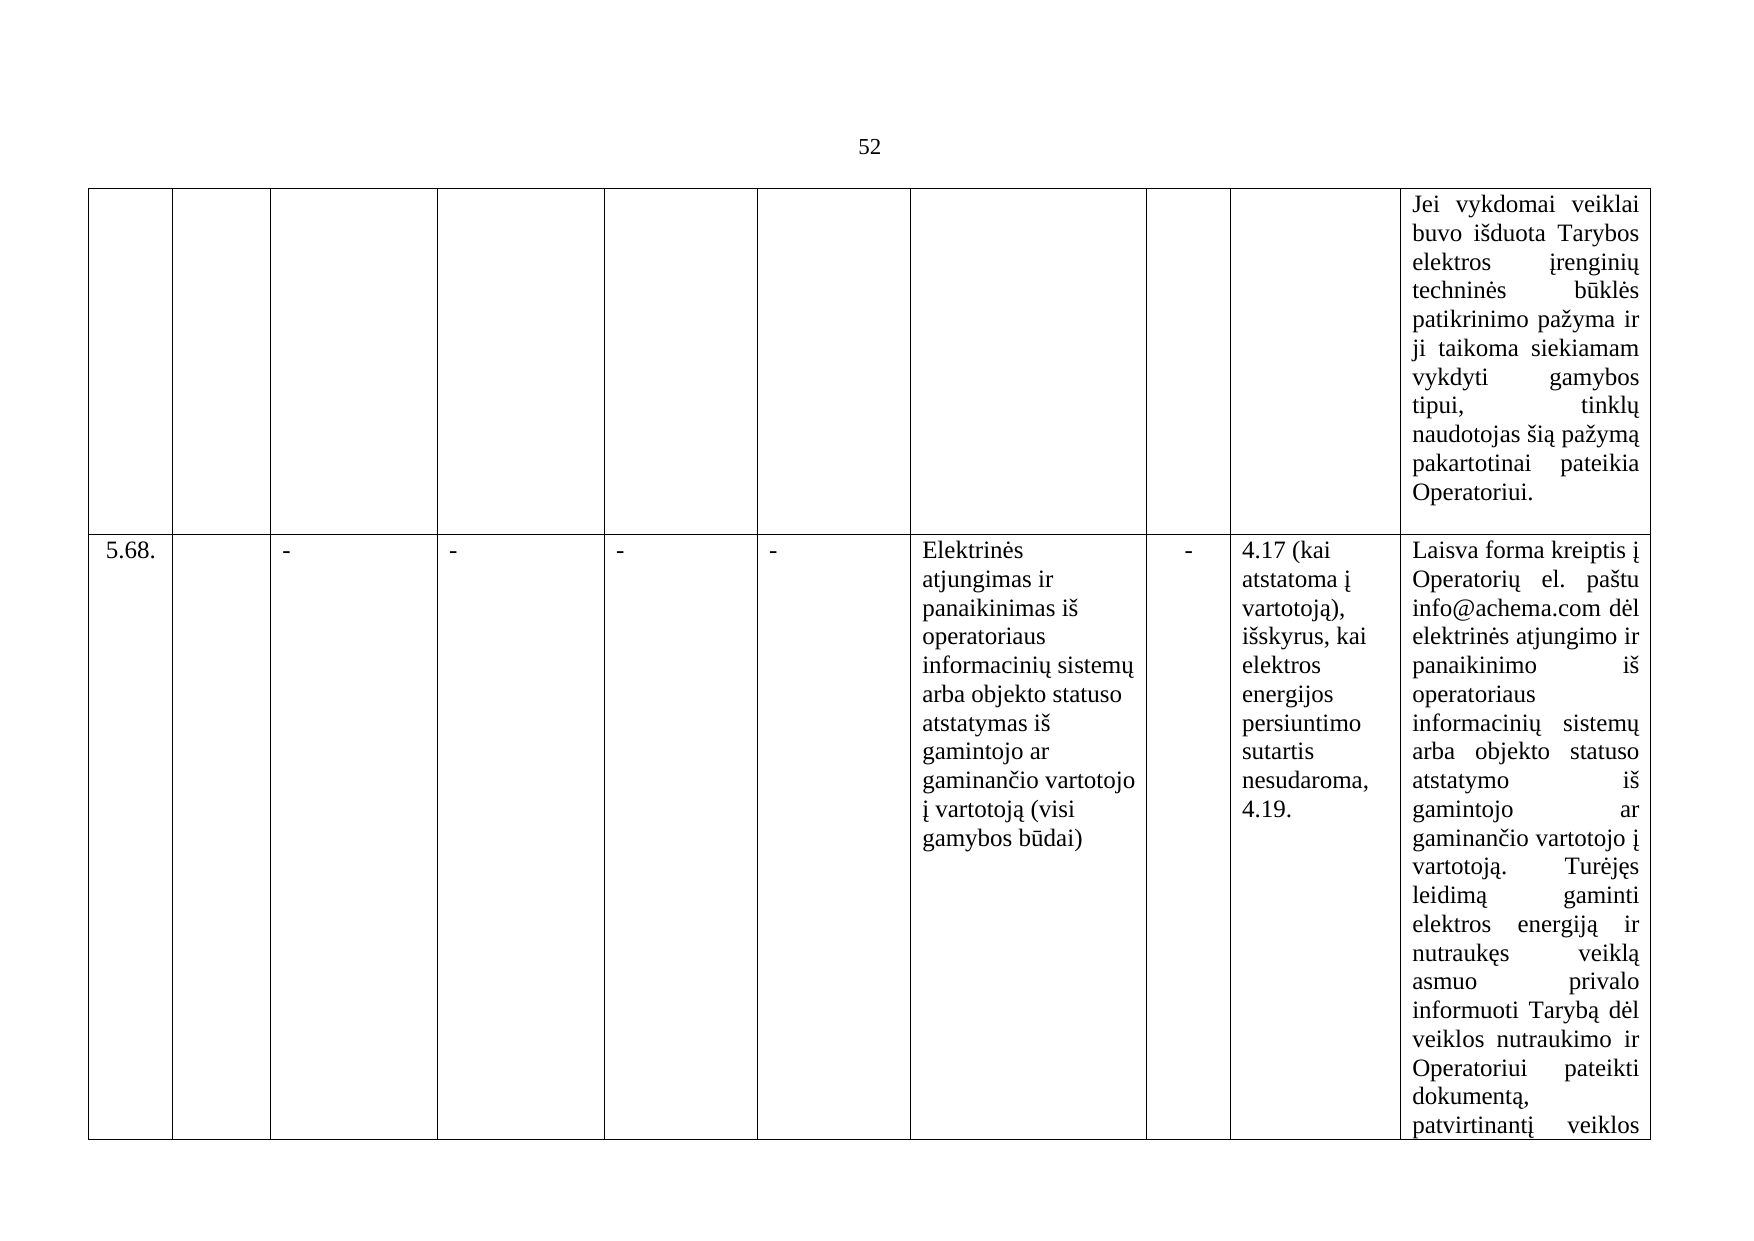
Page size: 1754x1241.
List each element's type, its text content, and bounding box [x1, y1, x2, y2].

table_cell [605, 189, 757, 534]
table_cell [173, 189, 270, 534]
table_cell [89, 189, 172, 534]
table_cell ‎4.17 (kai atstatoma į vartotoją), išskyrus, kai elektros energijos persiuntimo sutartis nesudaroma, ‎4.19. [1231, 535, 1400, 1139]
table_cell 5.68. [89, 535, 172, 1139]
table_cell - [1147, 535, 1230, 1139]
table_cell - [758, 535, 910, 1139]
table_cell [758, 189, 910, 534]
table_cell Elektrinės atjungimas ir panaikinimas iš operatoriaus informacinių sistemų arba objekto statuso atstatymas iš gamintojo ar gaminančio vartotojo į vartotoją (visi gamybos būdai) [911, 535, 1146, 1139]
table_cell [1147, 189, 1230, 534]
table_cell [173, 535, 270, 1139]
table_cell [1231, 189, 1400, 534]
table_cell - [271, 535, 437, 1139]
table_cell [438, 189, 604, 534]
table_cell [911, 189, 1146, 534]
table_cell [271, 189, 437, 534]
table_cell - [605, 535, 757, 1139]
table_cell - [438, 535, 604, 1139]
